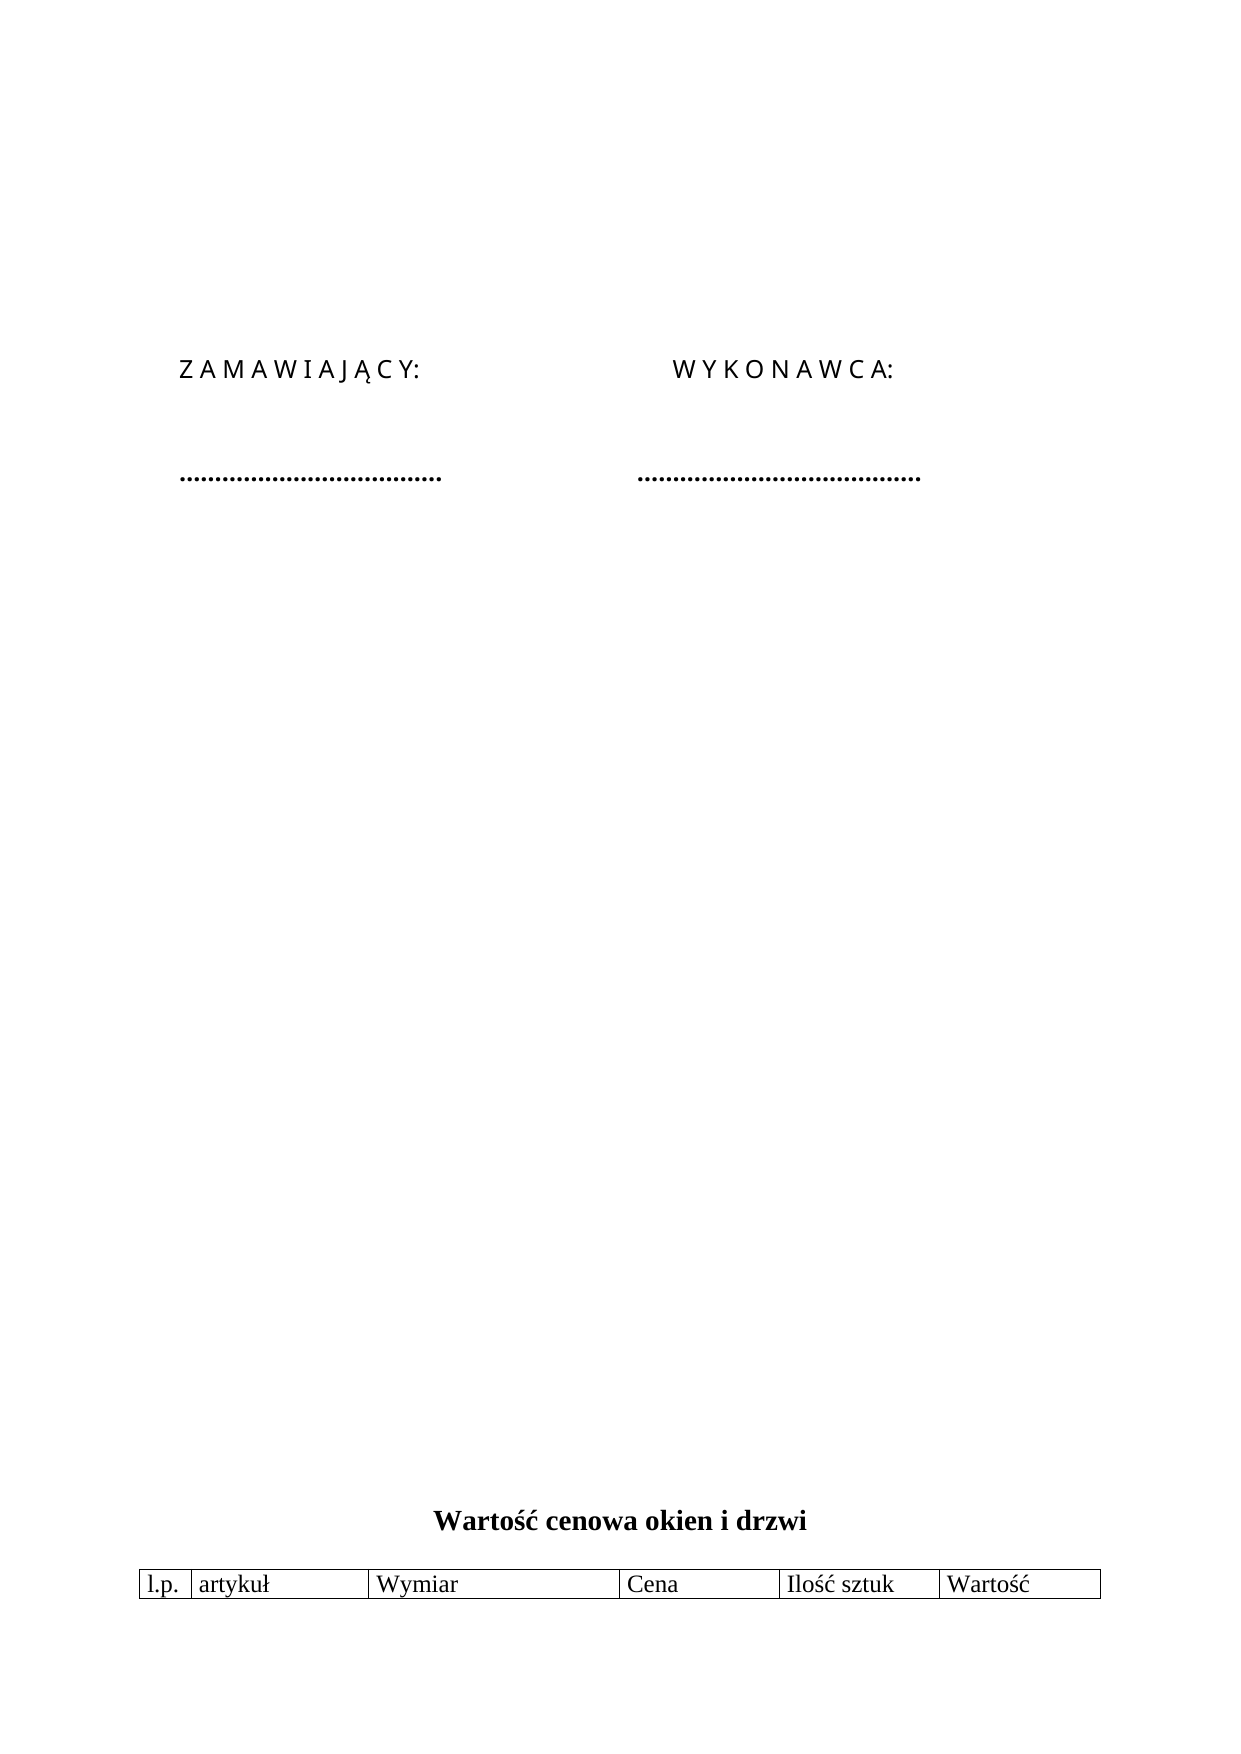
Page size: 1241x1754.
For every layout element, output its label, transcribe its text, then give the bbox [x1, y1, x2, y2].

table_header artykuł [192, 1570, 368, 1597]
table_header Ilość sztuk [780, 1570, 939, 1597]
table_header Cena [620, 1570, 779, 1597]
table_header Wymiar [369, 1570, 619, 1597]
table_header Wartość [940, 1570, 1100, 1597]
title Wartość cenowa okien i drzwi [148, 1504, 1092, 1536]
table_header l.p. [140, 1570, 191, 1597]
text ………………………………. …………………………………. [179, 454, 1092, 488]
text Z A M A W I A J Ą C Y: W Y K O N A W C A: [179, 352, 1092, 386]
